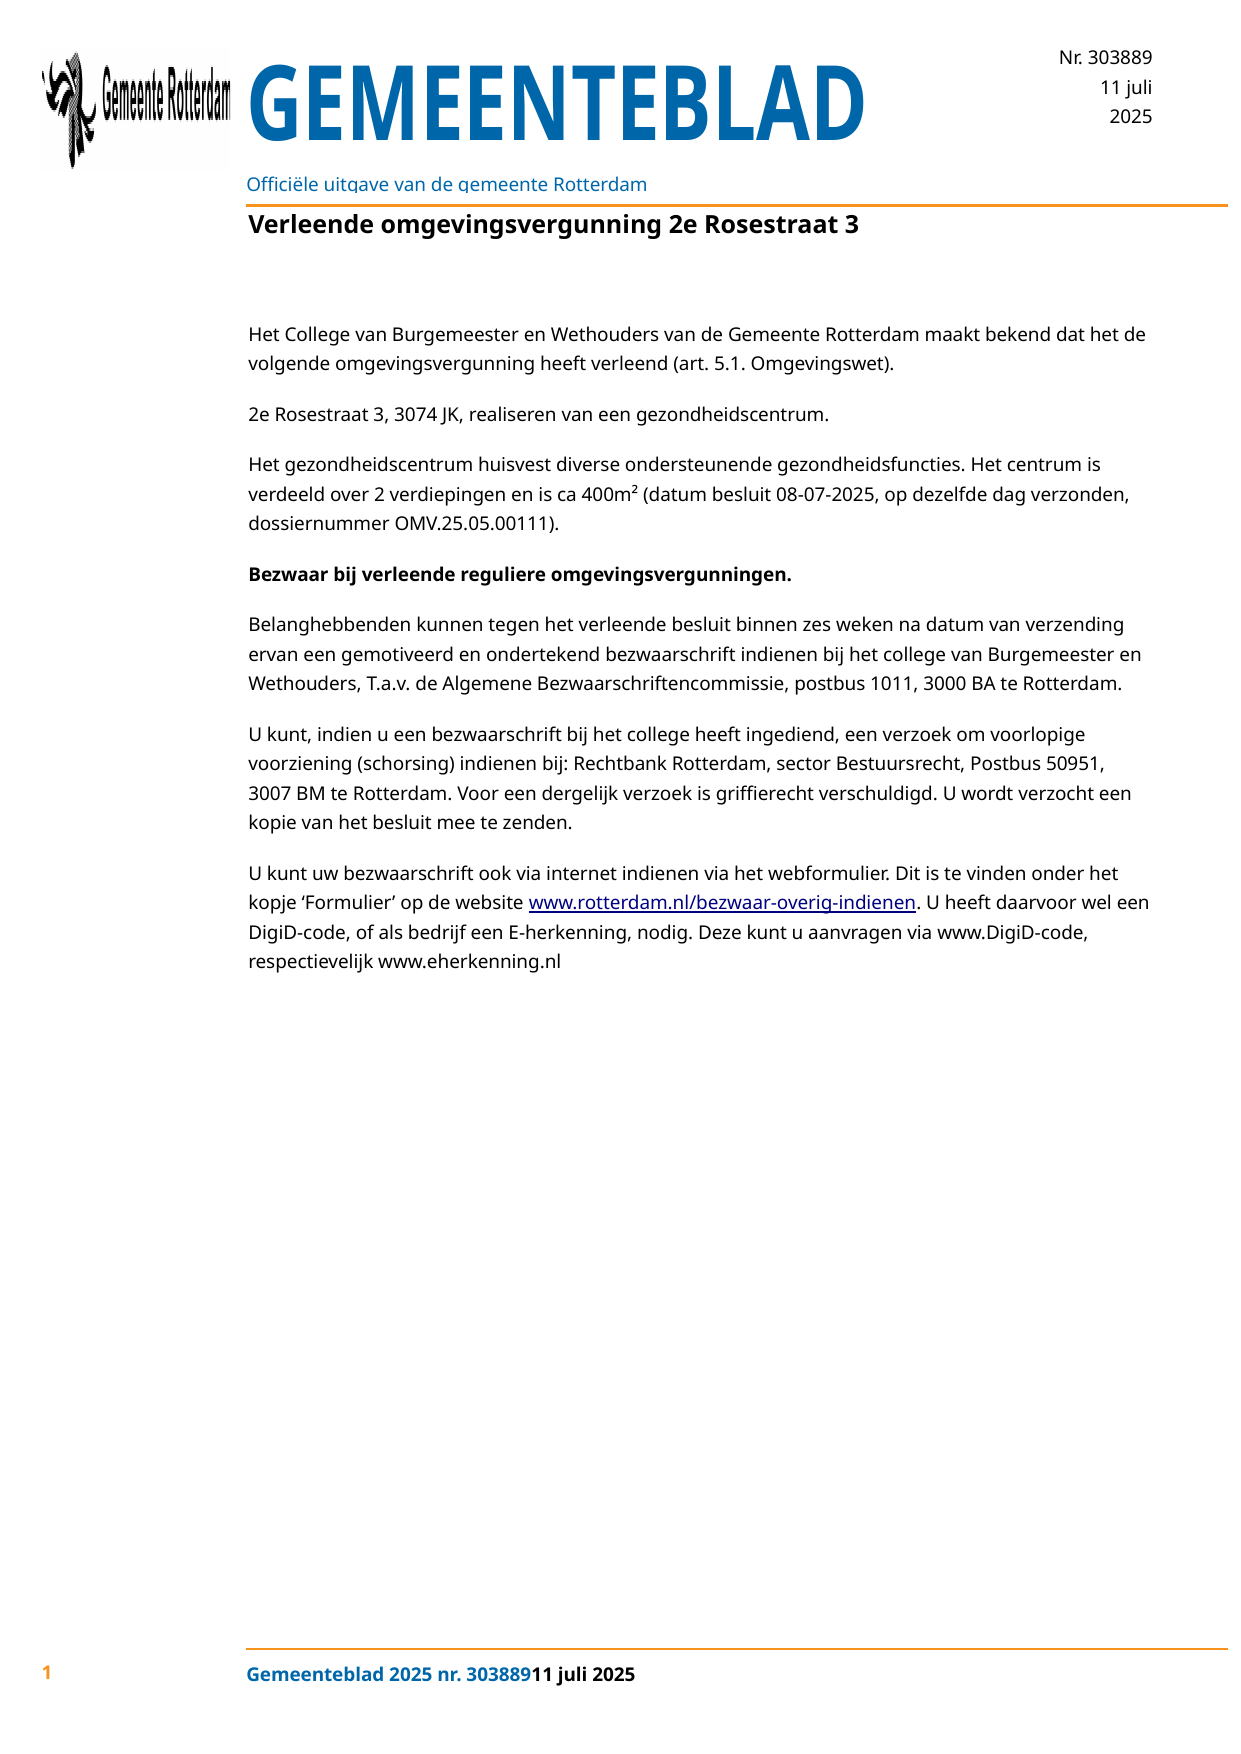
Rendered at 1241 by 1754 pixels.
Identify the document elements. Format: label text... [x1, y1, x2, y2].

text U kunt, indien u een bezwaarschrift bij het college heeft ingediend, een verzoek om voorlopige voorziening (schorsing) indienen bij: Rechtbank Rotterdam, sector Bestuursrecht, Postbus 50951, 3007 BM te Rotterdam. Voor een dergelijk verzoek is griffierecht verschuldigd. U wordt verzocht een kopie van het besluit mee te zenden. [248, 721, 1152, 835]
text U kunt uw bezwaarschrift ook via internet indienen via het webformulier. Dit is te vinden onder het kopje ‘Formulier’ op de website www.rotterdam.nl/bezwaar-overig-indienen. U heeft daarvoor wel een DigiD-code, of als bedrijf een E-herkenning, nodig. Deze kunt u aanvragen via www.DigiD-code, respectievelijk www.eherkenning.nl [248, 860, 1152, 974]
text Belanghebbenden kunnen tegen het verleende besluit binnen zes weken na datum van verzending ervan een gemotiveerd en ondertekend bezwaarschrift indienen bij het college van Burgemeester en Wethouders, T.a.v. de Algemene Bezwaarschriftencommissie, postbus 1011, 3000 BA te Rotterdam. [248, 611, 1152, 696]
text Bezwaar bij verleende reguliere omgevingsvergunningen. [248, 561, 1152, 586]
text Het College van Burgemeester en Wethouders van de Gemeente Rotterdam maakt bekend dat het de volgende omgevingsvergunning heeft verleend (art. 5.1. Omgevingswet). [248, 321, 1152, 376]
text 2e Rosestraat 3, 3074 JK, realiseren van een gezondheidscentrum. [248, 401, 1152, 426]
text Verleende omgevingsvergunning 2e Rosestraat 3 [248, 207, 1152, 241]
picture [41, 47, 231, 172]
text Het gezondheidscentrum huisvest diverse ondersteunende gezondheidsfuncties. Het centrum is verdeeld over 2 verdiepingen en is ca 400m² (datum besluit 08-07-2025, op dezelfde dag verzonden, dossiernummer OMV.25.05.00111). [248, 451, 1152, 536]
